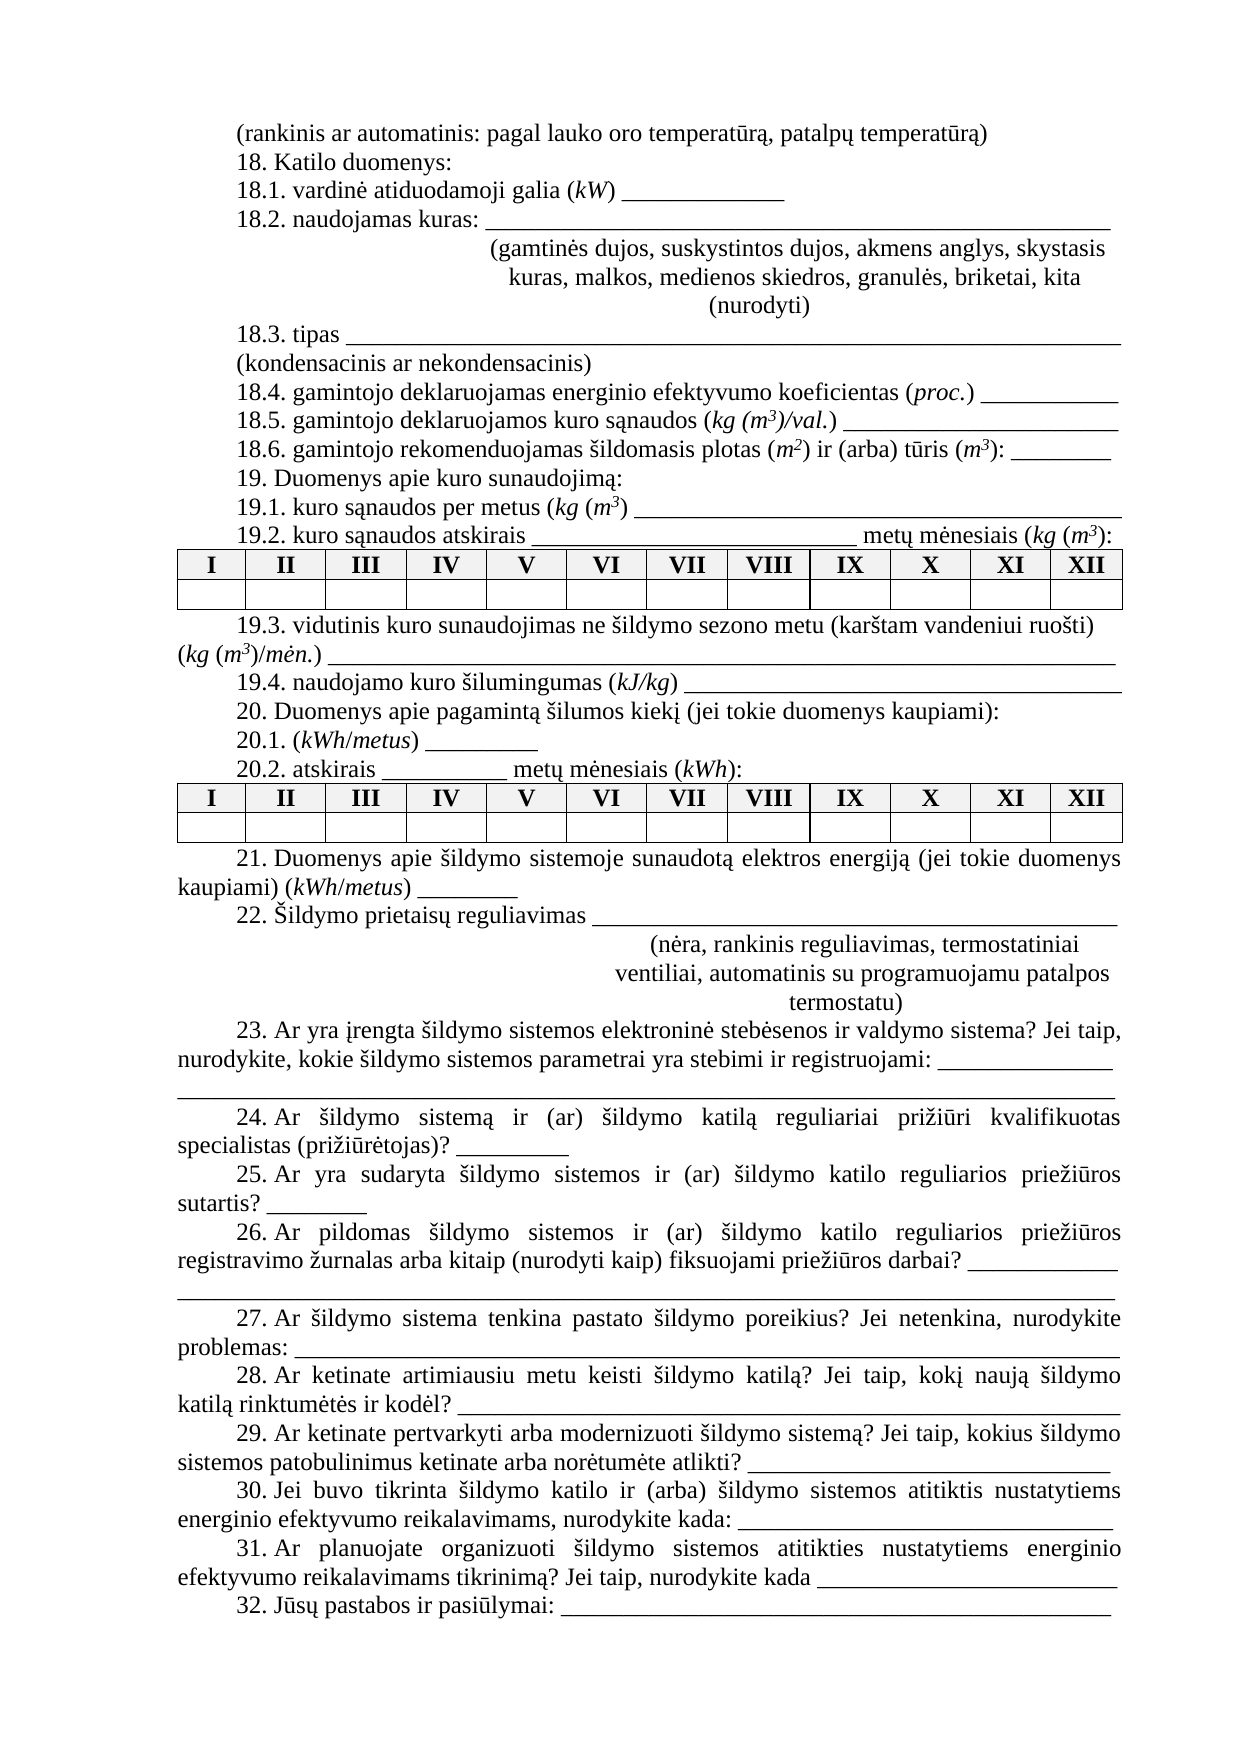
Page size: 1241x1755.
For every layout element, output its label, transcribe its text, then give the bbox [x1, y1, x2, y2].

text 20. Duomenys apie pagamintą šilumos kiekį (jei tokie duomenys kaupiami): [177, 696, 1122, 725]
text 18.3. tipas ______________________________________________________________ [177, 319, 1122, 348]
table_header VIII [728, 784, 809, 812]
text 19.4. naudojamo kuro šilumingumas (kJ/kg) ___________________________________ [177, 667, 1122, 696]
table_header IX [811, 784, 890, 812]
table_header II [246, 784, 325, 812]
text 20.1. (kWh/metus) _________ [177, 725, 1122, 754]
table_header III [326, 784, 406, 812]
table_cell [487, 813, 566, 842]
text termostatu) [177, 987, 1122, 1016]
table_cell [891, 813, 970, 842]
table_header X [891, 550, 970, 579]
table_header IX [811, 550, 890, 579]
text 18.5. gamintojo deklaruojamos kuro sąnaudos (kg (m3)/val.) ______________________ [177, 406, 1122, 434]
text 18. Katilo duomenys: [177, 147, 1122, 176]
text 24. Ar šildymo sistemą ir (ar) šildymo katilą reguliariai prižiūri kvalifikuotas specialistas (prižiūrėtojas)? _________ [177, 1102, 1122, 1159]
text ___________________________________________________________________________ [177, 1073, 1122, 1102]
table_header XI [971, 550, 1050, 579]
text 20.2. atskirais __________ metų mėnesiais (kWh): [177, 754, 1122, 782]
table_header I [178, 550, 245, 579]
text ___________________________________________________________________________ [177, 1274, 1122, 1303]
table_header VII [647, 550, 727, 579]
text ventiliai, automatinis su programuojamu patalpos [177, 958, 1122, 987]
text 23. Ar yra įrengta šildymo sistemos elektroninė stebėsenos ir valdymo sistema? Jei taip, nurodykite, kokie šildymo sistemos parametrai yra stebimi ir registruojami: ______________ [177, 1016, 1122, 1073]
text 18.6. gamintojo rekomenduojamas šildomasis plotas (m2) ir (arba) tūris (m3): ________ [177, 434, 1122, 463]
table_cell [246, 813, 325, 842]
text 18.4. gamintojo deklaruojamas energinio efektyvumo koeficientas (proc.) ___________ [177, 377, 1122, 406]
table_cell [178, 813, 245, 842]
text (nurodyti) [177, 291, 1122, 319]
text 19. Duomenys apie kuro sunaudojimą: [177, 463, 1122, 492]
table_header V [487, 550, 566, 579]
table_header VIII [728, 550, 809, 579]
table_cell [728, 813, 809, 842]
table_cell [567, 580, 646, 609]
text (nėra, rankinis reguliavimas, termostatiniai [177, 929, 1122, 958]
text (rankinis ar automatinis: pagal lauko oro temperatūrą, patalpų temperatūrą) [177, 118, 1122, 147]
table_header V [487, 784, 566, 812]
text 30. Jei buvo tikrinta šildymo katilo ir (arba) šildymo sistemos atitiktis nustatytiems energinio efektyvumo reikalavimams, nurodykite kada: ______________________________ [177, 1476, 1122, 1533]
text 21. Duomenys apie šildymo sistemoje sunaudotą elektros energiją (jei tokie duomenys kaupiami) (kWh/metus) ________ [177, 843, 1122, 901]
table_header XII [1051, 784, 1122, 812]
table_header VI [567, 550, 646, 579]
table_cell [811, 813, 890, 842]
table_header X [891, 784, 970, 812]
text 19.1. kuro sąnaudos per metus (kg (m3) _______________________________________ [177, 492, 1122, 521]
table_header VI [567, 784, 646, 812]
text 19.3. vidutinis kuro sunaudojimas ne šildymo sezono metu (karštam vandeniui ruošti) [177, 610, 1122, 639]
table_cell [407, 580, 486, 609]
table_cell [1051, 813, 1122, 842]
table_cell [407, 813, 486, 842]
table_cell [326, 813, 406, 842]
text 18.2. naudojamas kuras: __________________________________________________ [177, 204, 1122, 233]
text (kondensacinis ar nekondensacinis) [177, 348, 1122, 377]
text 25. Ar yra sudaryta šildymo sistemos ir (ar) šildymo katilo reguliarios priežiūros sutartis? ________ [177, 1159, 1122, 1217]
table_cell [971, 813, 1050, 842]
table_header VII [647, 784, 727, 812]
table_cell [178, 580, 245, 609]
text 18.1. vardinė atiduodamoji galia (kW) _____________ [177, 176, 1122, 204]
table_cell [1051, 580, 1122, 609]
text (gamtinės dujos, suskystintos dujos, akmens anglys, skystasis [177, 233, 1122, 262]
table_header I [178, 784, 245, 812]
text 19.2. kuro sąnaudos atskirais __________________________ metų mėnesiais (kg (m3): [177, 521, 1122, 549]
text 32. Jūsų pastabos ir pasiūlymai: ____________________________________________ [177, 1591, 1122, 1619]
text 22. Šildymo prietaisų reguliavimas __________________________________________ [177, 901, 1122, 929]
text 31. Ar planuojate organizuoti šildymo sistemos atitikties nustatytiems energinio efektyvumo reikalavimams tikrinimą? Jei taip, nurodykite kada ________________________ [177, 1533, 1122, 1591]
table_header II [246, 550, 325, 579]
table_header III [326, 550, 406, 579]
table_header IV [407, 550, 486, 579]
table_cell [811, 580, 890, 609]
text 29. Ar ketinate pertvarkyti arba modernizuoti šildymo sistemą? Jei taip, kokius šildymo sistemos patobulinimus ketinate arba norėtumėte atlikti? _____________________________ [177, 1418, 1122, 1476]
table_cell [647, 813, 727, 842]
table_cell [567, 813, 646, 842]
table_cell [246, 580, 325, 609]
text 27. Ar šildymo sistema tenkina pastato šildymo poreikius? Jei netenkina, nurodykite problemas: __________________________________________________________________ [177, 1303, 1122, 1361]
table_header XII [1051, 550, 1122, 579]
table_cell [971, 580, 1050, 609]
table_cell [891, 580, 970, 609]
text (kg (m3)/mėn.) _______________________________________________________________ [177, 639, 1122, 667]
table_cell [647, 580, 727, 609]
text kuras, malkos, medienos skiedros, granulės, briketai, kita [177, 262, 1122, 291]
table_cell [728, 580, 809, 609]
table_header XI [971, 784, 1050, 812]
table_cell [487, 580, 566, 609]
text 28. Ar ketinate artimiausiu metu keisti šildymo katilą? Jei taip, kokį naują šildymo katilą rinktumėtės ir kodėl? _____________________________________________________ [177, 1361, 1122, 1418]
text 26. Ar pildomas šildymo sistemos ir (ar) šildymo katilo reguliarios priežiūros registravimo žurnalas arba kitaip (nurodyti kaip) fiksuojami priežiūros darbai? ____________ [177, 1217, 1122, 1274]
table_cell [326, 580, 406, 609]
table_header IV [407, 784, 486, 812]
